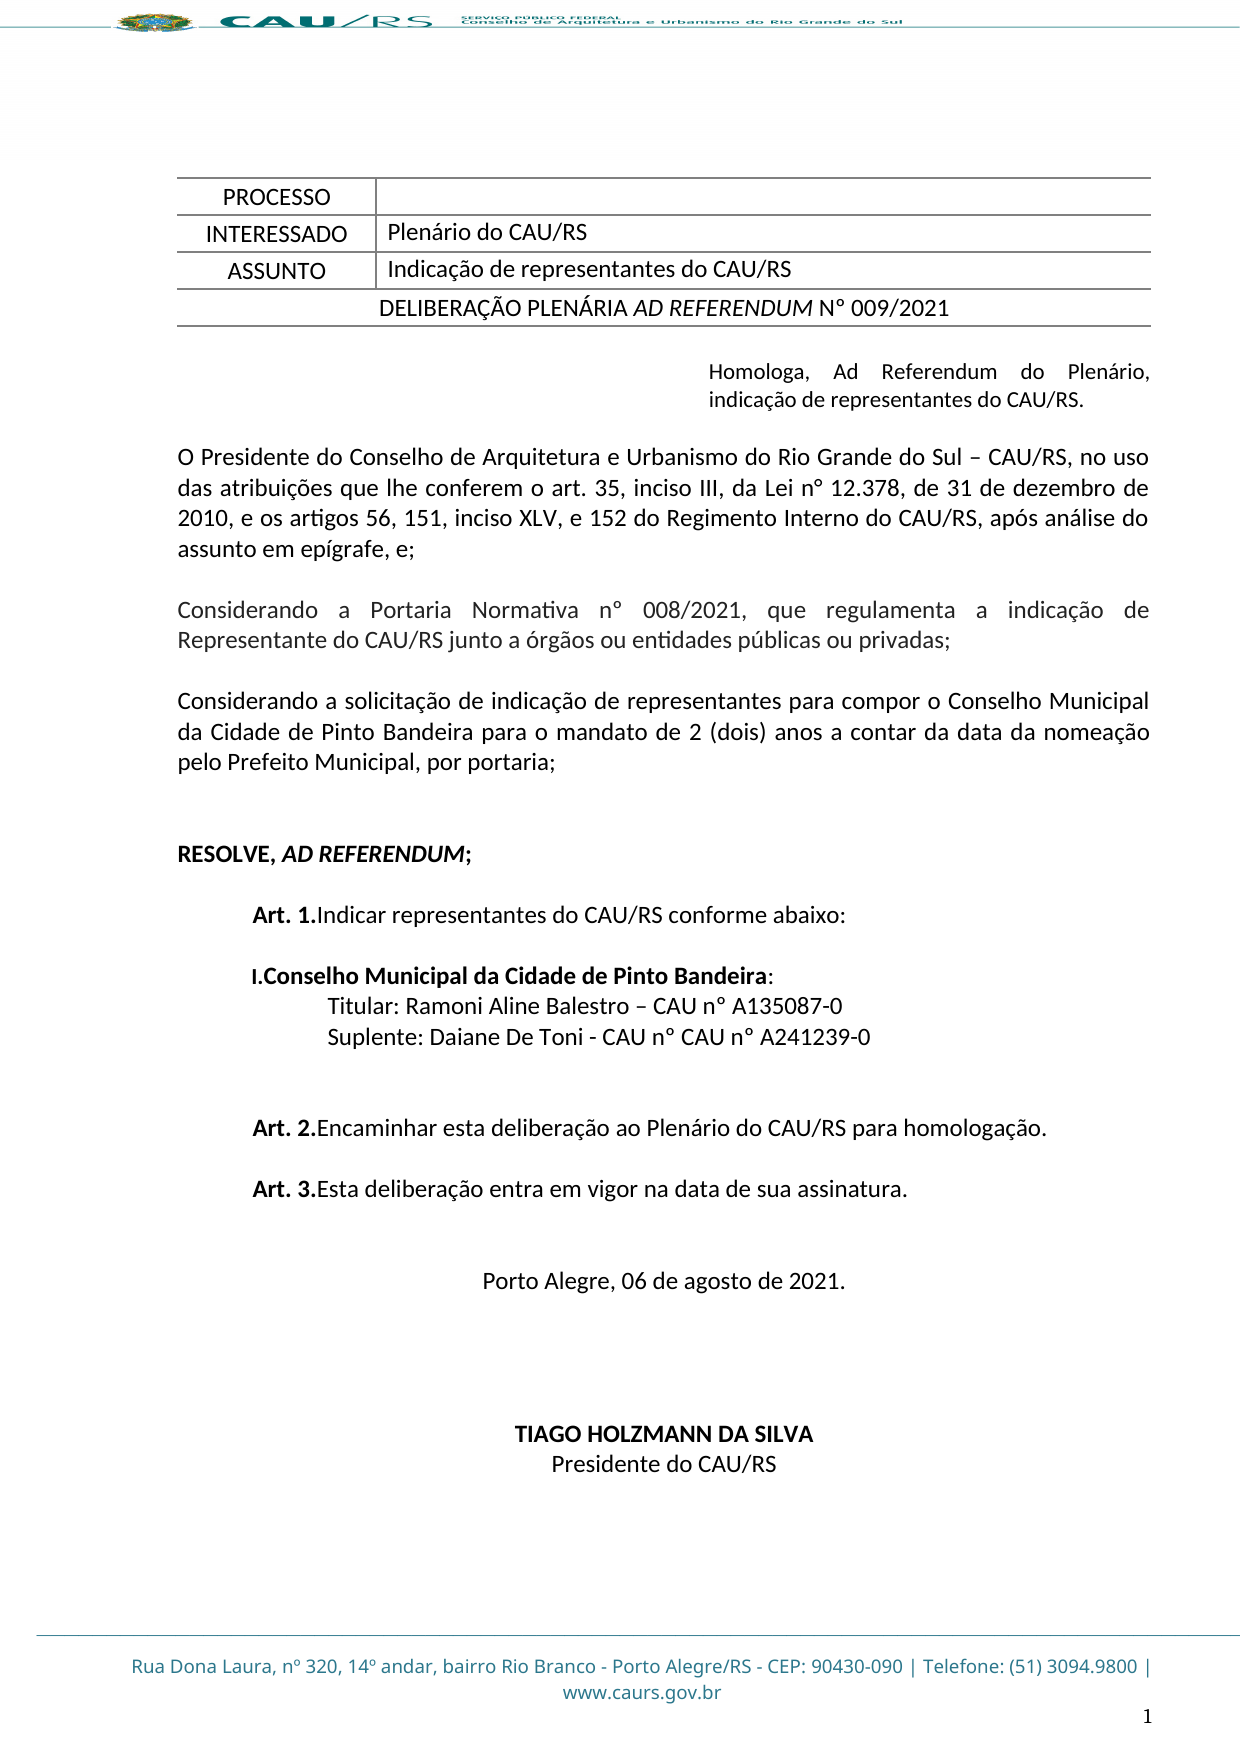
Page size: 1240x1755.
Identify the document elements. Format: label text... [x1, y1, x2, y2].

list Indicar representantes do CAU/RS conforme abaixo: [252, 899, 1151, 929]
text Presidente do CAU/RS [177, 1448, 1151, 1479]
table_cell DELIBERAÇÃO PLENÁRIA AD REFERENDUM Nº 009/2021 [177, 290, 1151, 324]
table_cell Plenário do CAU/RS [377, 216, 1151, 251]
text Homologa, Ad Referendum do Plenário, indicação de representantes do CAU/RS. [709, 357, 1151, 413]
text TIAGO HOLZMANN DA SILVA [177, 1418, 1151, 1448]
text RESOLVE, AD REFERENDUM; [177, 838, 1151, 868]
table_header PROCESSO [177, 179, 375, 214]
table_cell INTERESSADO [177, 216, 375, 251]
list Encaminhar esta deliberação ao Plenário do CAU/RS para homologação. [252, 1113, 1151, 1143]
table_cell Indicação de representantes do CAU/RS [377, 253, 1151, 288]
text Porto Alegre, 06 de agosto de 2021. [177, 1265, 1151, 1296]
list Esta deliberação entra em vigor na data de sua assinatura. [252, 1174, 1151, 1204]
table_header [377, 179, 1151, 214]
list Suplente: Daiane De Toni - CAU nº CAU nº A241239-0 [327, 1021, 1151, 1052]
text O Presidente do Conselho de Arquitetura e Urbanismo do Rio Grande do Sul – CAU/RS, no uso das atribuições que lhe conferem o art. 35, inciso III, da Lei n° 12.378, de 31 de dezembro de 2010, e os artigos 56, 151, inciso XLV, e 152 do Regimento Interno do CAU/RS, após análise do assunto em epígrafe, e; [177, 441, 1151, 563]
table_cell ASSUNTO [177, 253, 375, 288]
list Conselho Municipal da Cidade de Pinto Bandeira: [251, 960, 1151, 991]
text Titular: Ramoni Aline Balestro – CAU nº A135087-0 [327, 991, 1151, 1021]
text Considerando a solicitação de indicação de representantes para compor o Conselho Municipal da Cidade de Pinto Bandeira para o mandato de 2 (dois) anos a contar da data da nomeação pelo Prefeito Municipal, por portaria; [177, 685, 1151, 777]
text Considerando a Portaria Normativa nº 008/2021, que regulamenta a indicação de Representante do CAU/RS junto a órgãos ou entidades públicas ou privadas; [177, 594, 1151, 655]
